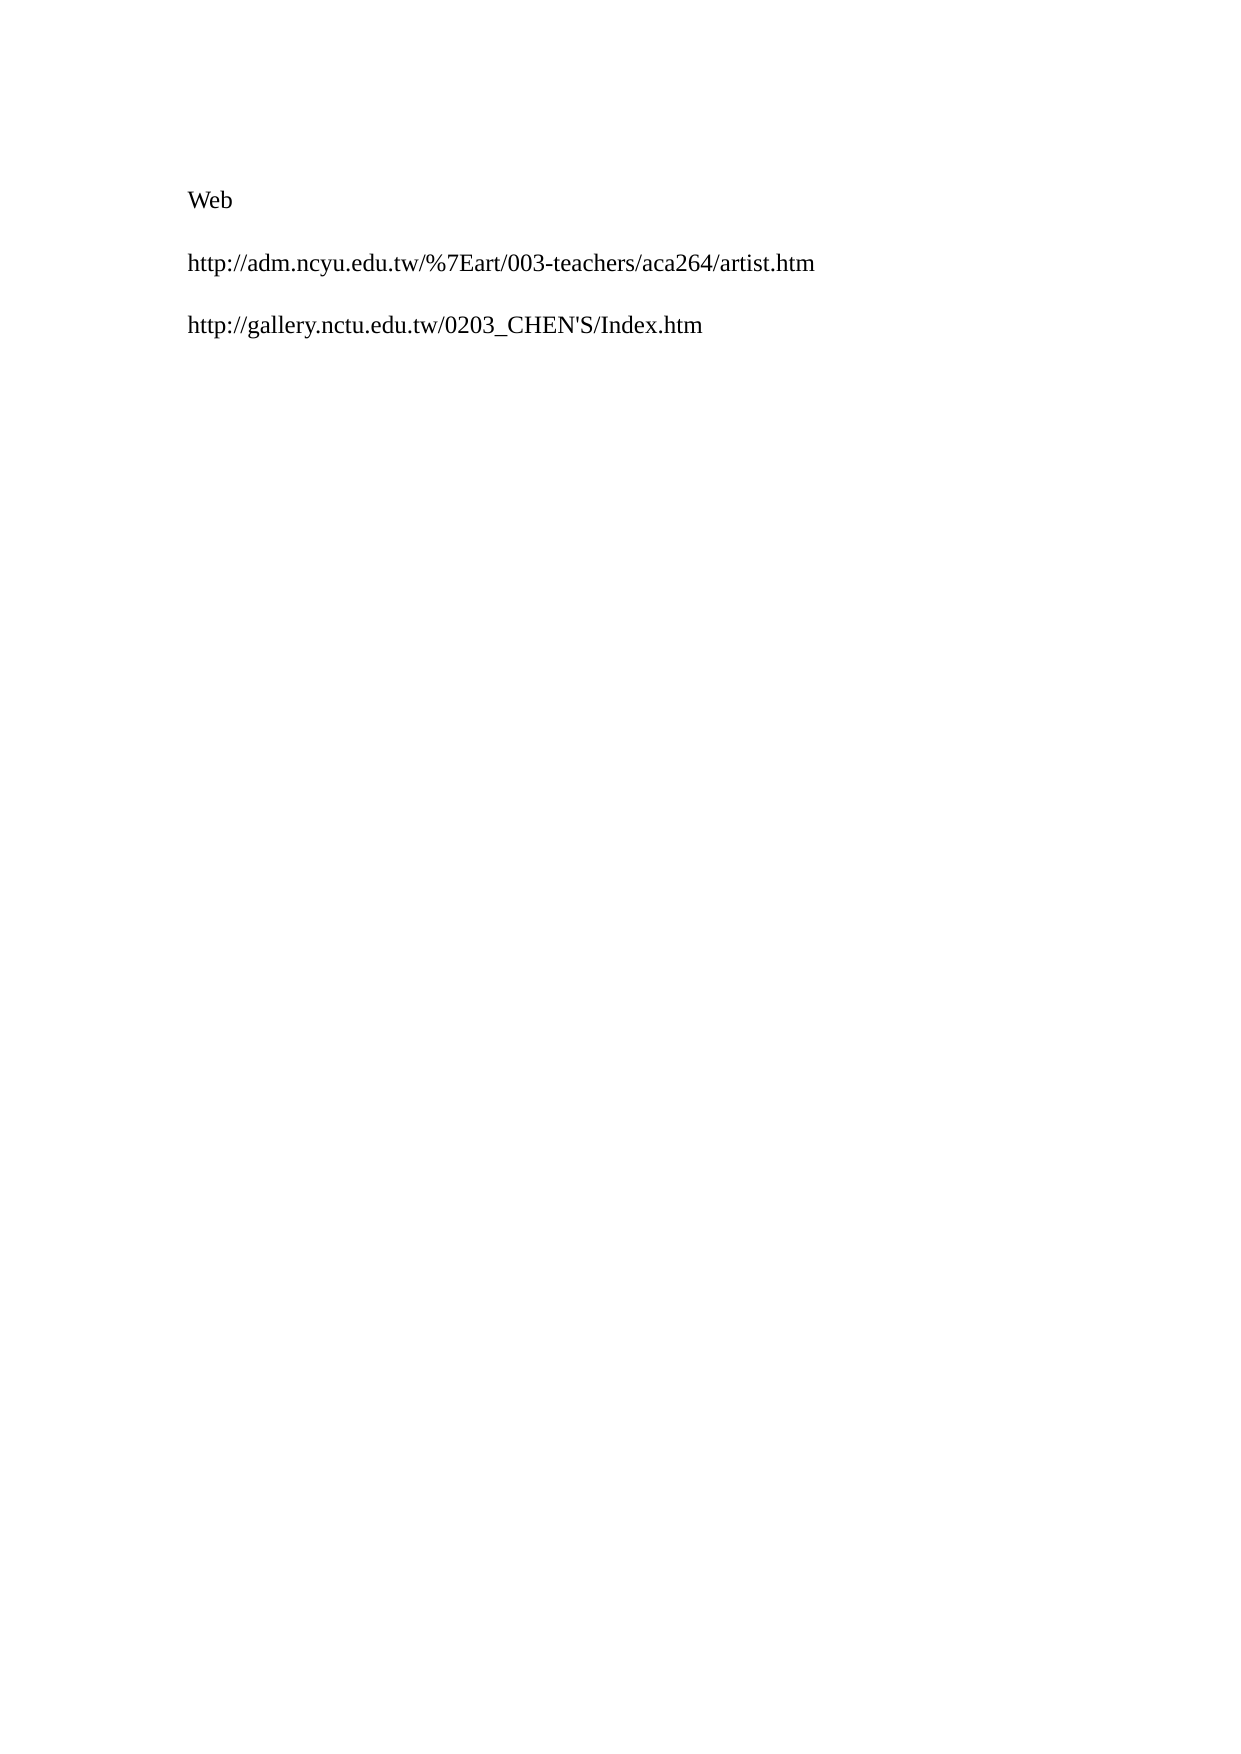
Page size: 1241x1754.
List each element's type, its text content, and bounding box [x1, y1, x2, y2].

text http://gallery.nctu.edu.tw/0203_CHEN'S/Index.htm [187, 283, 1053, 346]
text http://adm.ncyu.edu.tw/%7Eart/003-teachers/aca264/artist.htm [187, 221, 1053, 283]
text Web [187, 158, 1053, 221]
